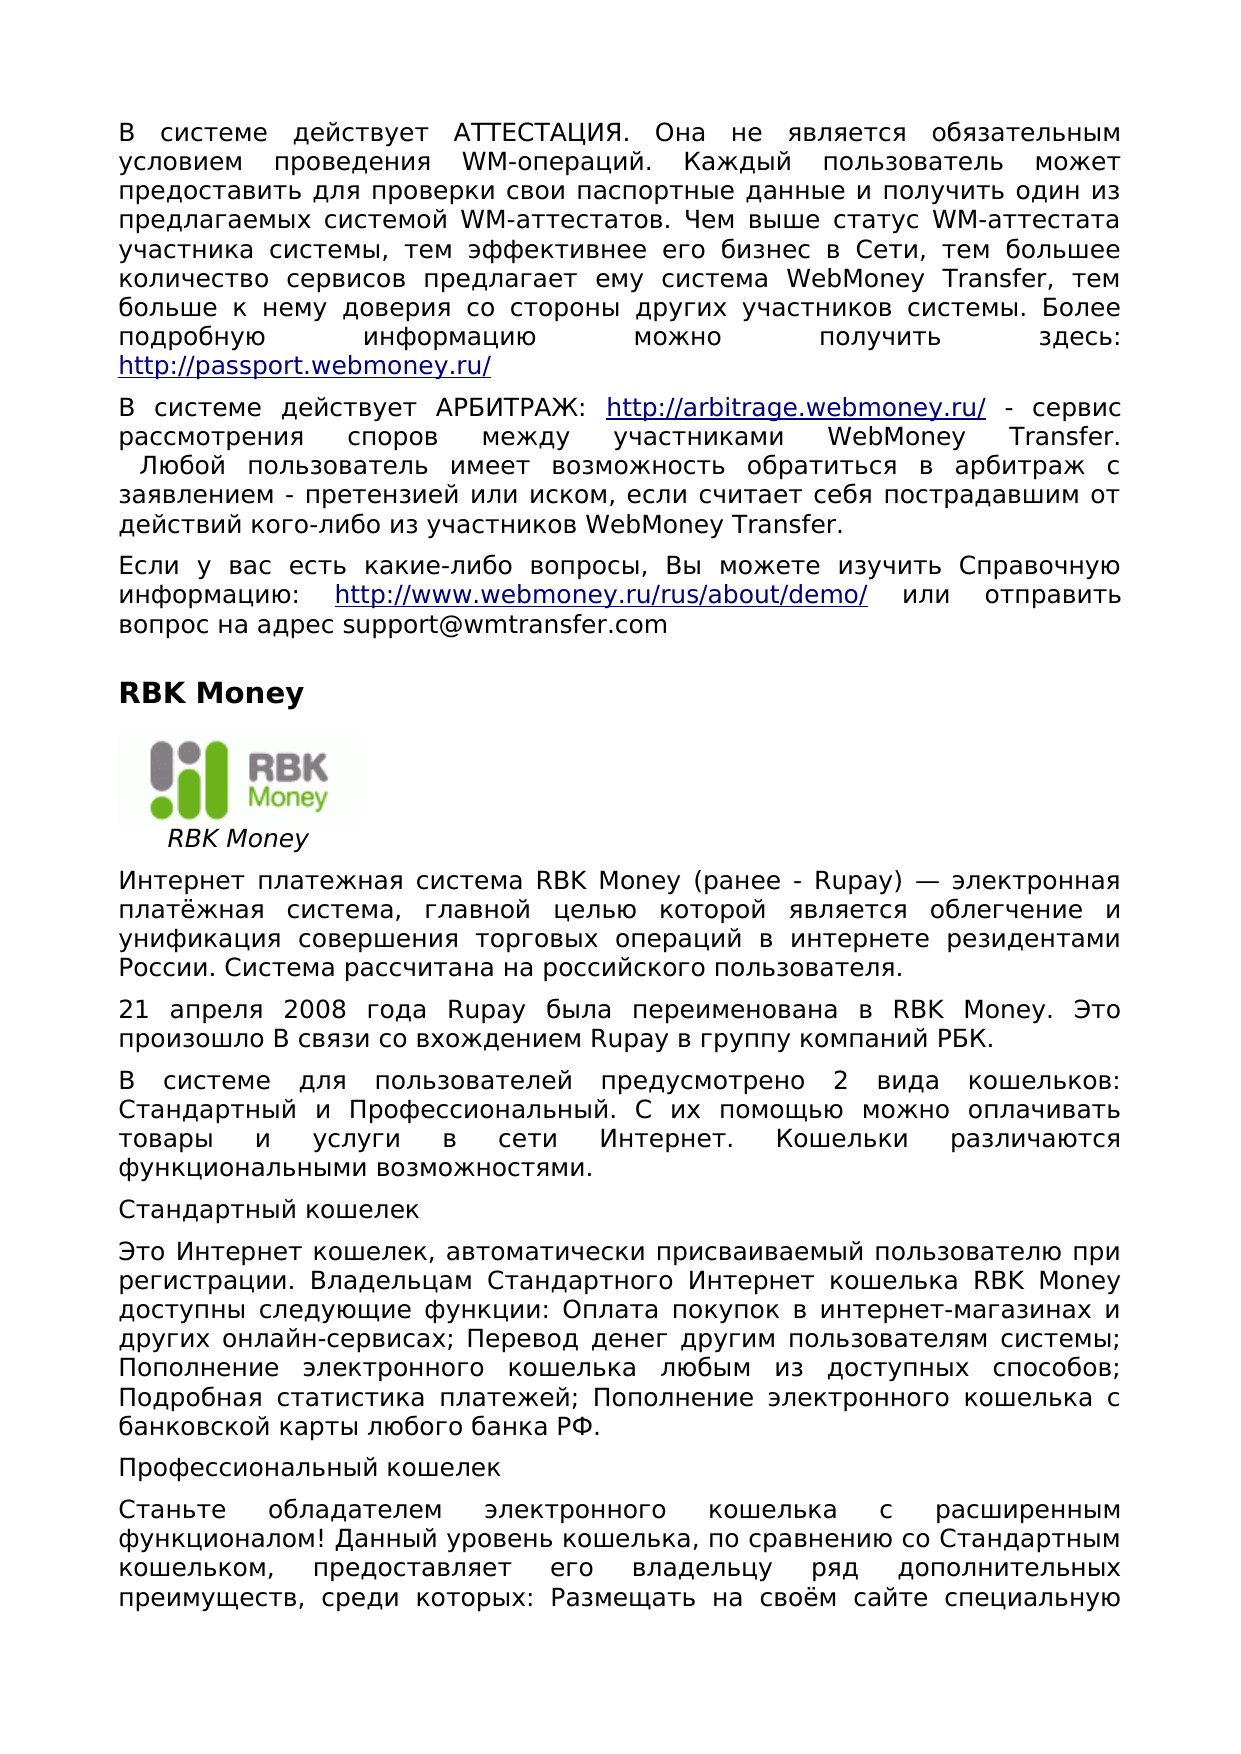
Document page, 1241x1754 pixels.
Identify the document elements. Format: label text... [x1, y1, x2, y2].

text Станьте обладателем электронного кошелька с расширенным функционалом! Данный уровень кошелька, по сравнению со Стандартным кошельком, предоставляет его владельцу ряд дополнительных преимуществ, среди которых: Размещать на своём сайте специальную [118, 1495, 1122, 1612]
text Это Интернет кошелек, автоматически присваиваемый пользователю при регистрации. Владельцам Стандартного Интернет кошелька RBK Money доступны следующие функции: Оплата покупок в интернет-магазинах и других онлайн-сервисах; Перевод денег другим пользователям системы; Пополнение электронного кошелька любым из доступных способов; Подробная статистика платежей; Пополнение электронного кошелька с банковской карты любого банка РФ. [118, 1237, 1122, 1441]
text RBK Money [118, 825, 360, 854]
subtitle RBK Money [118, 676, 1122, 710]
text Интернет платежная система RBK Money (ранее - Rupay) — электронная платёжная система, главной целью которой является облегчение и унификация совершения торговых операций в интернете резидентами России. Система рассчитана на российского пользователя. [118, 866, 1122, 983]
text В системе действует АРБИТРАЖ: http://arbitrage.webmoney.ru/ - сервис рассмотрения споров между участниками WebMoney Transfer. Любой пользователь имеет возможность обратиться в арбитраж с заявлением - претензией или иском, если считает себя пострадавшим от действий кого-либо из участников WebMoney Transfer. [118, 393, 1122, 539]
text 21 апреля 2008 года Rupay была переименована в RBK Money. Это произошло В связи со вхождением Rupay в группу компаний РБК. [118, 995, 1122, 1054]
text Если у вас есть какие-либо вопросы, Вы можете изучить Справочную информацию: http://www.webmoney.ru/rus/about/demo/ или отправить вопрос на адрес support@wmtransfer.com [118, 551, 1122, 639]
text В системе действует АТТЕСТАЦИЯ. Она не является обязательным условием проведения WM-операций. Каждый пользователь может предоставить для проверки свои паспортные данные и получить один из предлагаемых системой WM-аттестатов. Чем выше статус WM-аттестата участника системы, тем эффективнее его бизнес в Сети, тем большее количество сервисов предлагает ему система WebMoney Transfer, тем больше к нему доверия со стороны других участников системы. Более подробную информацию можно получить здесь: http://passport.webmoney.ru/ [118, 118, 1122, 381]
text В системе для пользователей предусмотрено 2 вида кошельков: Стандартный и Профессиональный. С их помощью можно оплачивать товары и услуги в сети Интернет. Кошельки различаются функциональными возможностями. [118, 1066, 1122, 1183]
picture [118, 735, 361, 825]
text Профессиональный кошелек [118, 1454, 1122, 1483]
text Стандартный кошелек [118, 1195, 1122, 1224]
